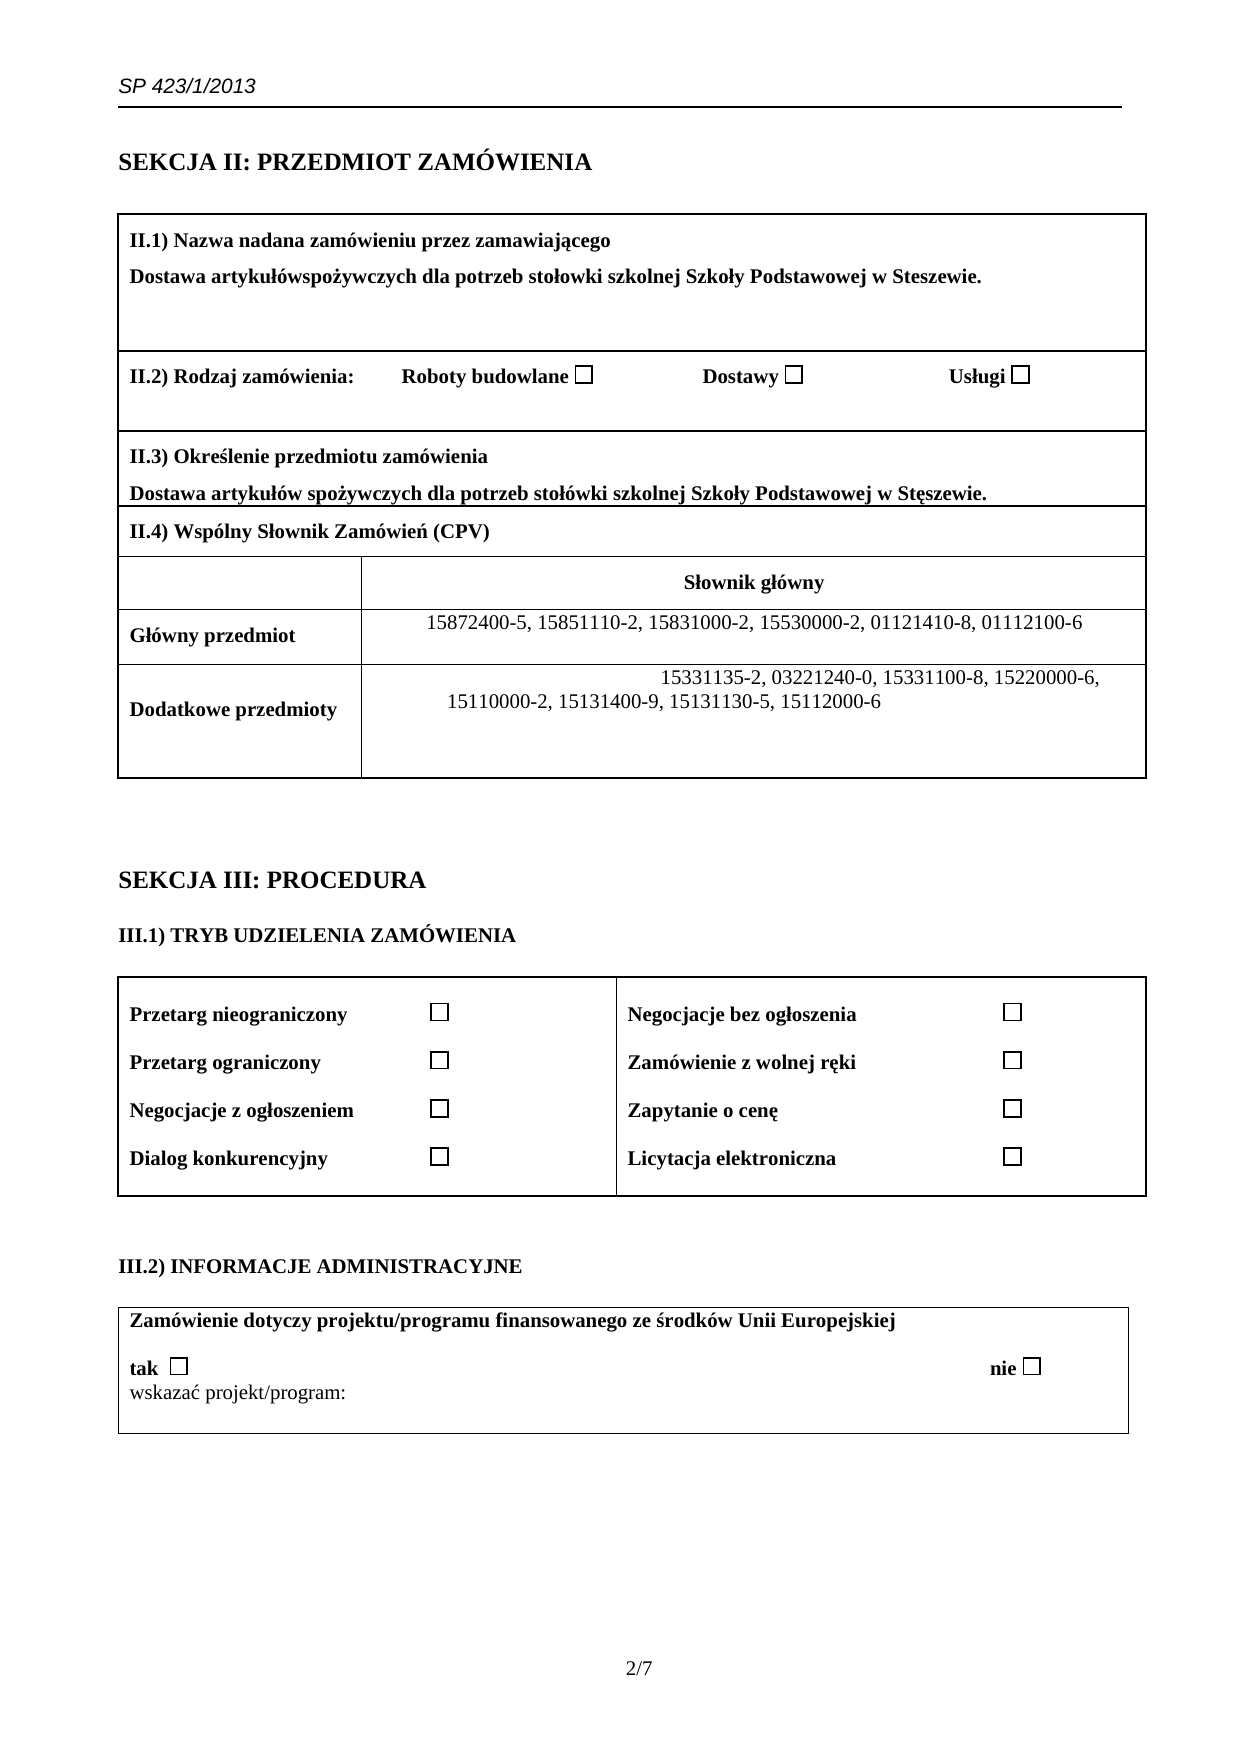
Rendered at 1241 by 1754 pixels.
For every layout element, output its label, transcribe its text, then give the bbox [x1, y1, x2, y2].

table_cell II.4) Wspólny Słownik Zamówień (CPV) [119, 507, 1145, 556]
table_header Zamówienie dotyczy projektu/programu finansowanego ze środków Unii Europejskiej tak nie wskazać projekt/program: [119, 1308, 1128, 1433]
text SEKCJA II: PRZEDMIOT ZAMÓWIENIA [118, 147, 1122, 176]
table_header Negocjacje bez ogłoszenia Zamówienie z wolnej ręki Zapytanie o cenę Licytacja elektroniczna [617, 978, 1145, 1194]
table_header Przetarg nieograniczony Przetarg ograniczony Negocjacje z ogłoszeniem Dialog konkurencyjny [119, 978, 616, 1194]
table_cell II.2) Rodzaj zamówienia: Roboty budowlane Dostawy Usługi [119, 352, 1145, 430]
text III.1) TRYB UDZIELENIA ZAMÓWIENIA [118, 923, 1122, 947]
table_cell [119, 557, 361, 609]
text III.2) INFORMACJE ADMINISTRACYJNE [118, 1254, 1122, 1278]
table_cell Główny przedmiot [119, 610, 361, 664]
table_cell II.3) Określenie przedmiotu zamówienia Dostawa artykułów spożywczych dla potrzeb stołówki szkolnej Szkoły Podstawowej w Stęszewie. [119, 432, 1145, 505]
table_cell 15872400-5, 15851110-2, 15831000-2, 15530000-2, 01121410-8, 01112100-6 [362, 610, 1145, 664]
table_cell Słownik główny [362, 557, 1145, 609]
text SEKCJA III: PROCEDURA [118, 866, 1122, 894]
table_cell Dodatkowe przedmioty [119, 665, 361, 777]
table_header II.1) Nazwa nadana zamówieniu przez zamawiającego Dostawa artykułówspożywczych dla potrzeb stołowki szkolnej Szkoły Podstawowej w Steszewie. [119, 215, 1145, 350]
table_cell 15331135-2, 03221240-0, 15331100-8, 15220000-6, 15110000-2, 15131400-9, 15131130-5, 15112000-6 [362, 665, 1145, 777]
